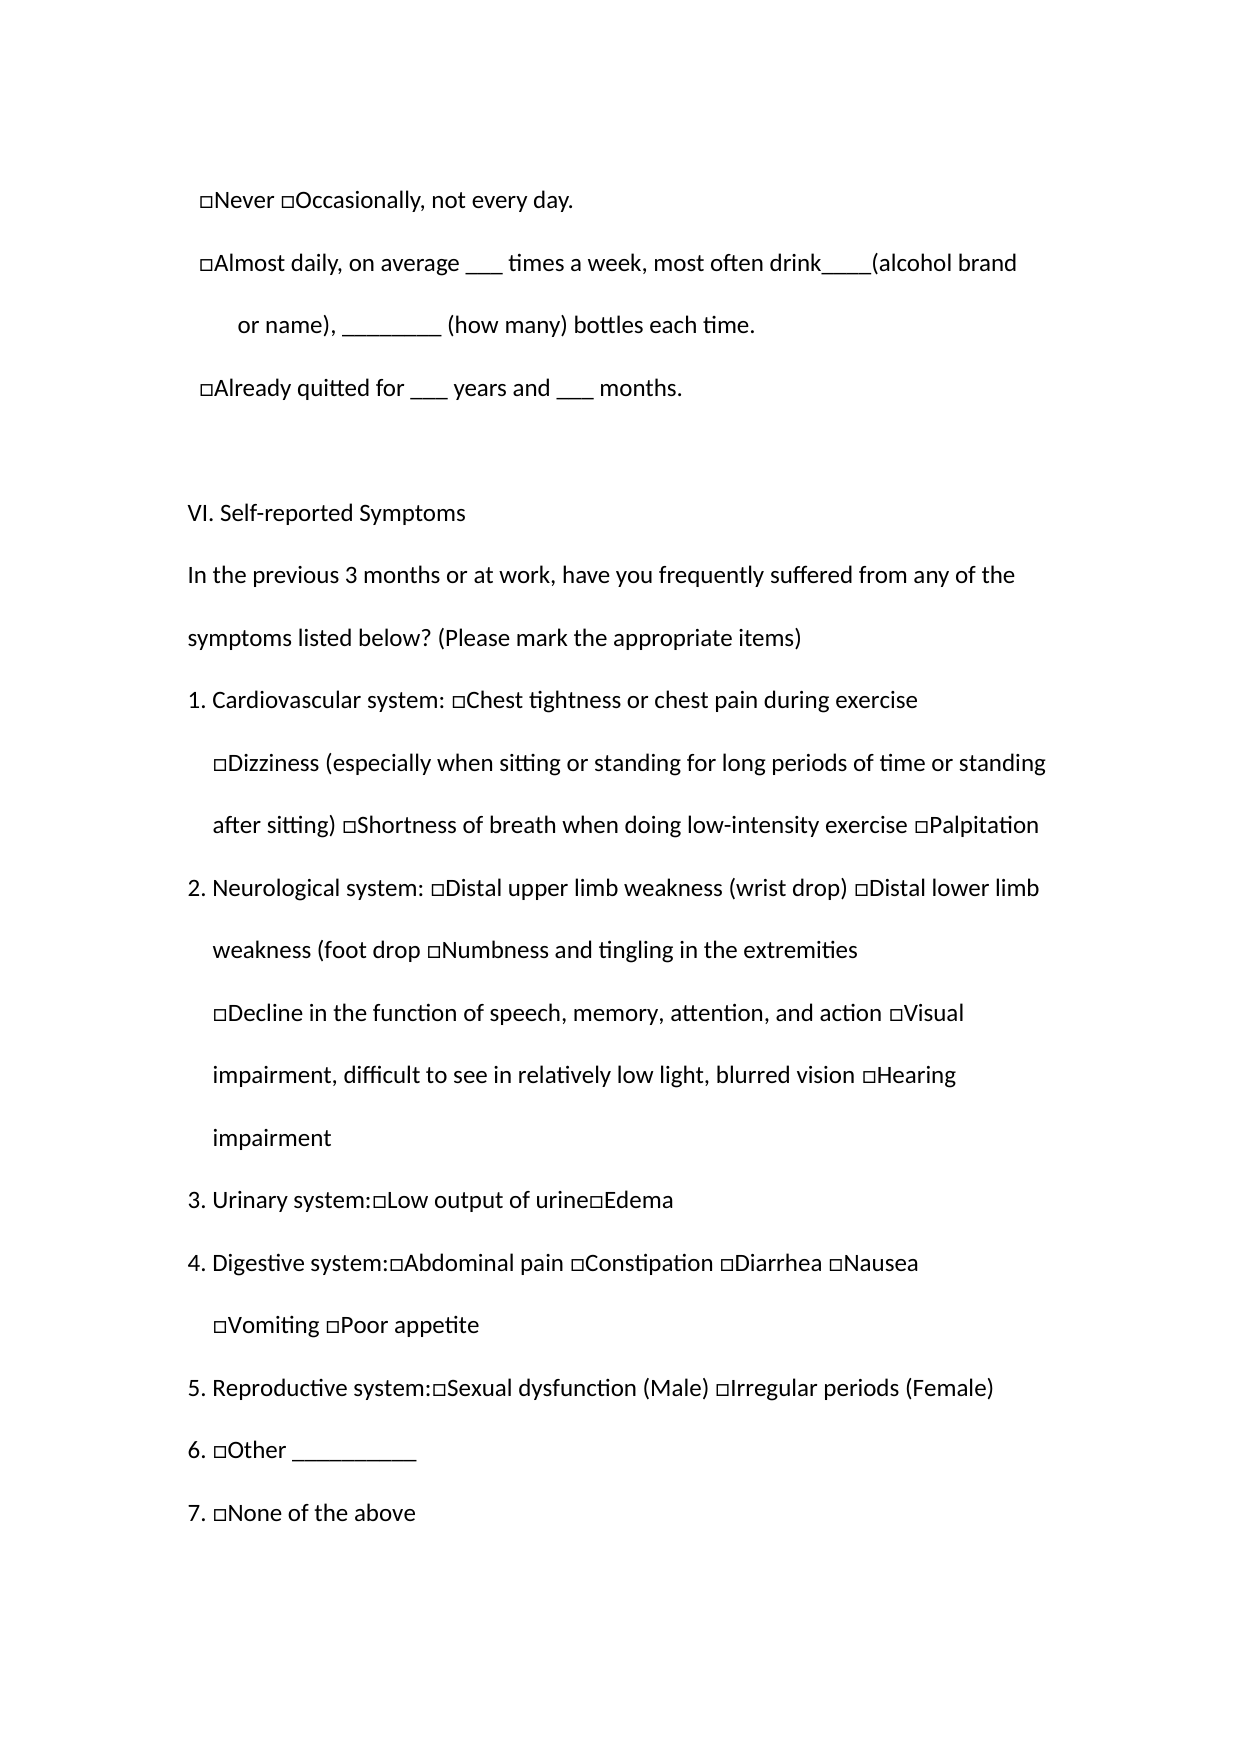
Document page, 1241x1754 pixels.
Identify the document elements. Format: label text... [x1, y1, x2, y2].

text 2. Neurological system: □Distal upper limb weakness (wrist drop) □Distal lower limb weakness (foot drop □Numbness and tingling in the extremities [187, 846, 1053, 971]
text 3. Urinary system:□Low output of urine□Edema [187, 1158, 1053, 1221]
text □Already quitted for ___ years and ___ months. [187, 346, 1053, 408]
text 1. Cardiovascular system: □Chest tightness or chest pain during exercise [187, 658, 1053, 721]
text or name), ________ (how many) bottles each time. [187, 283, 1053, 346]
text VI. Self-reported Symptoms [187, 471, 1053, 533]
text In the previous 3 months or at work, have you frequently suffered from any of the symptoms listed below? (Please mark the appropriate items) [187, 533, 1053, 658]
text □Almost daily, on average ___ times a week, most often drink____(alcohol brand [187, 221, 1053, 283]
text □Never □Occasionally, not every day. [187, 158, 1053, 221]
text 5. Reproductive system:□Sexual dysfunction (Male) □Irregular periods (Female) [187, 1346, 1053, 1408]
text 7. □None of the above [187, 1471, 1053, 1533]
text 6. □Other __________ [187, 1408, 1053, 1471]
text □Decline in the function of speech, memory, attention, and action □Visual impairment, difficult to see in relatively low light, blurred vision □Hearing impairment [212, 971, 1053, 1158]
text □Dizziness (especially when sitting or standing for long periods of time or standing after sitting) □Shortness of breath when doing low-intensity exercise □Palpitation [212, 721, 1053, 846]
text □Vomiting □Poor appetite [187, 1283, 1053, 1346]
text 4. Digestive system:□Abdominal pain □Constipation □Diarrhea □Nausea [187, 1221, 1053, 1283]
